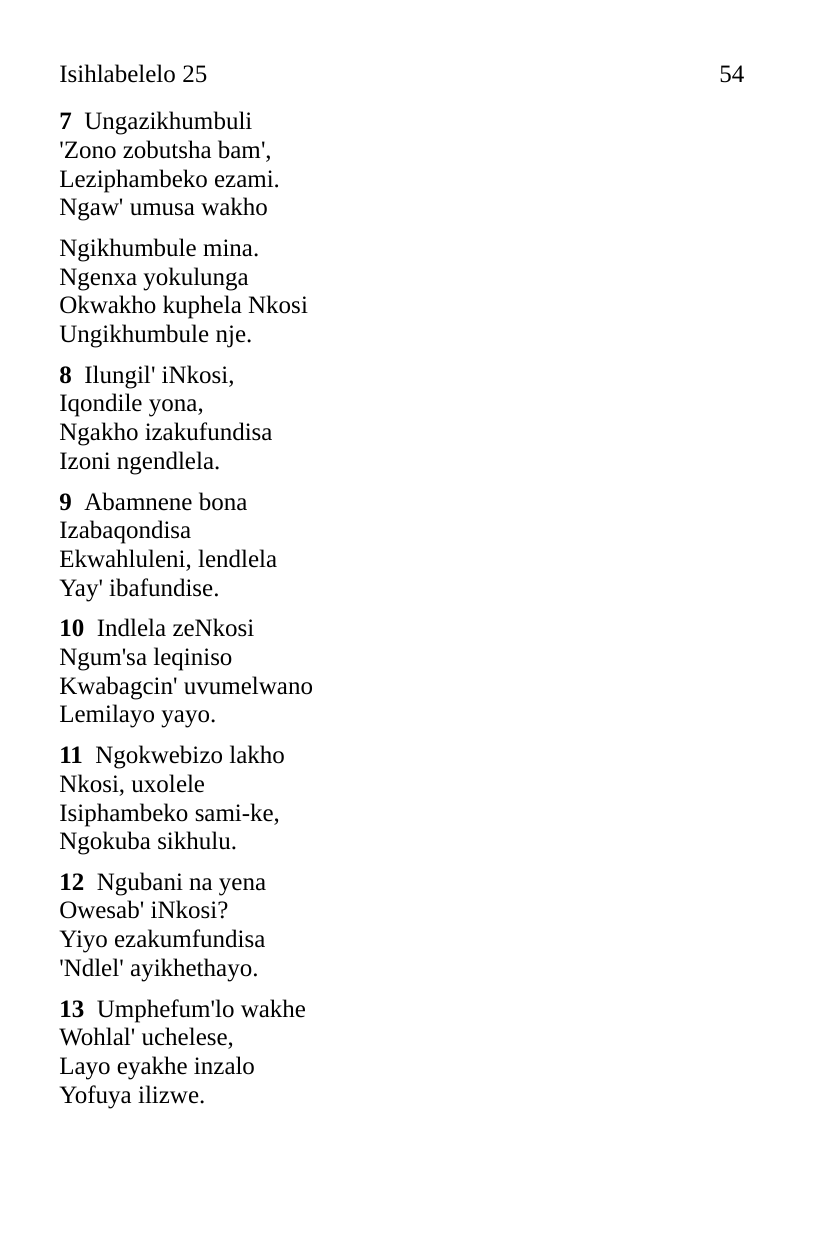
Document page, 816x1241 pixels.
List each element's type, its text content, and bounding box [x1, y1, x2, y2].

text Nkosi, uxolele [59, 769, 744, 798]
text Ngikhumbule mina. [59, 233, 744, 262]
text 'Zono zobutsha bam', [59, 135, 744, 164]
text Ngenxa yokulunga [59, 262, 744, 291]
text Kwabagcin' uvumelwano [59, 671, 744, 699]
text 9 Abamnene bona [59, 487, 744, 515]
text Izoni ngendlela. [59, 446, 744, 475]
text Ngum'sa leqiniso [59, 642, 744, 671]
text Okwakho kuphela Nkosi [59, 291, 744, 319]
text Ungikhumbule nje. [59, 319, 744, 348]
text Izabaqondisa [59, 515, 744, 544]
text Lemilayo yayo. [59, 699, 744, 728]
text Ngakho izakufundisa [59, 417, 744, 446]
text Yay' ibafundise. [59, 573, 744, 602]
text Layo eyakhe inzalo [59, 1051, 744, 1080]
text 12 Ngubani na yena [59, 867, 744, 896]
text 10 Indlela zeNkosi [59, 613, 744, 642]
text Iqondile yona, [59, 388, 744, 417]
text Owesab' iNkosi? [59, 896, 744, 924]
text 8 Ilungil' iNkosi, [59, 360, 744, 388]
text Ngaw' umusa wakho [59, 192, 744, 221]
text 11 Ngokwebizo lakho [59, 740, 744, 769]
text 13 Umphefum'lo wakhe [59, 994, 744, 1022]
text Ngokuba sikhulu. [59, 826, 744, 855]
text Ekwahluleni, lendlela [59, 544, 744, 573]
text Yiyo ezakumfundisa [59, 924, 744, 953]
text Leziphambeko ezami. [59, 164, 744, 192]
text Isiphambeko sami-ke, [59, 798, 744, 826]
text Yofuya ilizwe. [59, 1080, 744, 1109]
text Wohlal' uchelese, [59, 1022, 744, 1051]
text 7 Ungazikhumbuli [59, 106, 744, 135]
text 'Ndlel' ayikhethayo. [59, 953, 744, 982]
